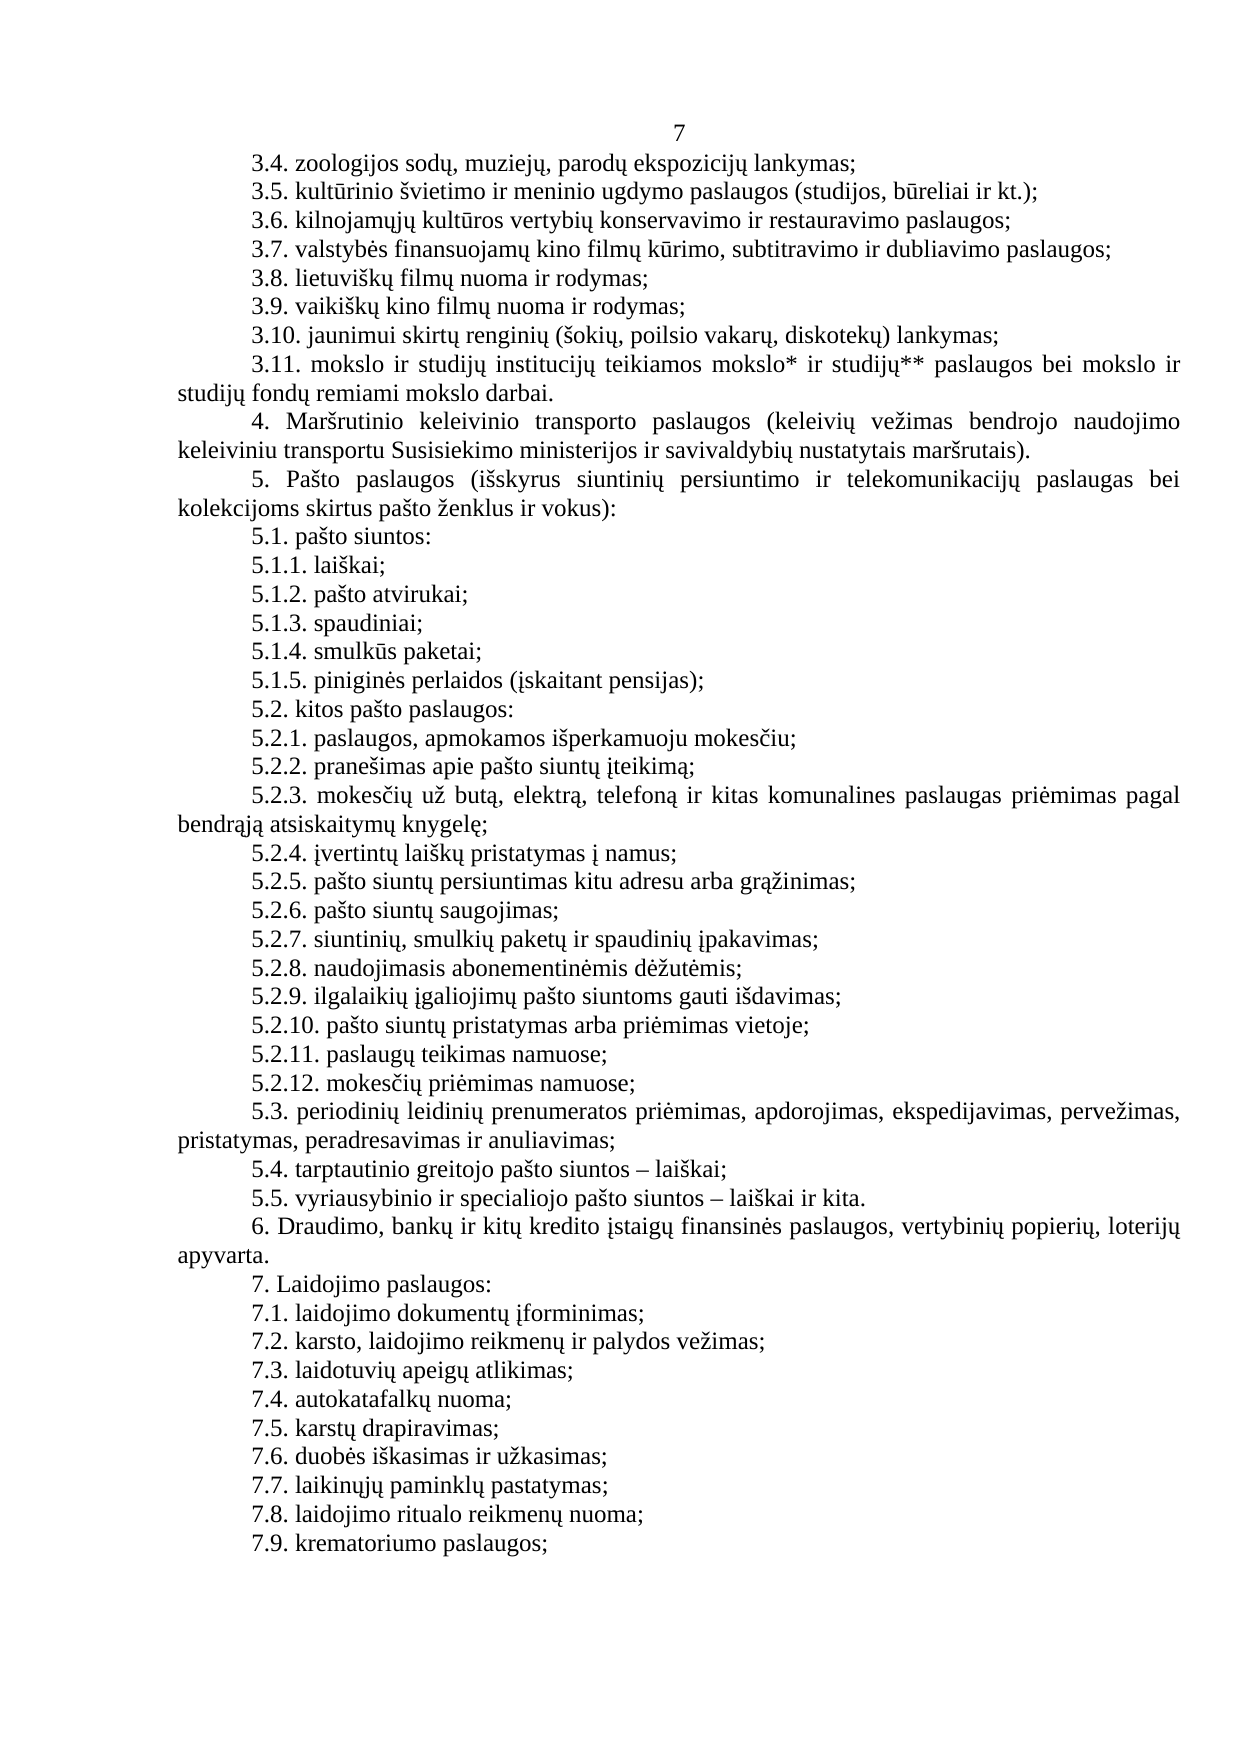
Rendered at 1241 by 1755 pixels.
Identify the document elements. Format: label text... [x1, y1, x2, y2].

text 7.8. laidojimo ritualo reikmenų nuoma; [177, 1499, 1181, 1528]
text 3.8. lietuviškų filmų nuoma ir rodymas; [177, 263, 1181, 291]
text 7. Laidojimo paslaugos: [177, 1269, 1181, 1298]
text 7.1. laidojimo dokumentų įforminimas; [177, 1298, 1181, 1326]
text 5.2. kitos pašto paslaugos: [177, 694, 1181, 723]
text 5.2.4. įvertintų laiškų pristatymas į namus; [177, 838, 1181, 866]
text 7.3. laidotuvių apeigų atlikimas; [177, 1355, 1181, 1384]
text 5.1.5. piniginės perlaidos (įskaitant pensijas); [177, 665, 1181, 694]
text 5.2.7. siuntinių, smulkių paketų ir spaudinių įpakavimas; [177, 924, 1181, 953]
text 5. Pašto paslaugos (išskyrus siuntinių persiuntimo ir telekomunikacijų paslaugas bei kolekcijoms skirtus pašto ženklus ir vokus): [177, 464, 1181, 521]
text 7.4. autokatafalkų nuoma; [177, 1384, 1181, 1413]
text 5.2.5. pašto siuntų persiuntimas kitu adresu arba grąžinimas; [177, 866, 1181, 895]
text 7.5. karstų drapiravimas; [177, 1413, 1181, 1441]
text 5.2.6. pašto siuntų saugojimas; [177, 895, 1181, 924]
text 3.5. kultūrinio švietimo ir meninio ugdymo paslaugos (studijos, būreliai ir kt.); [177, 176, 1181, 205]
text 5.1.1. laiškai; [177, 550, 1181, 579]
text 5.1.4. smulkūs paketai; [177, 636, 1181, 665]
text 5.2.9. ilgalaikių įgaliojimų pašto siuntoms gauti išdavimas; [177, 981, 1181, 1010]
text 3.9. vaikiškų kino filmų nuoma ir rodymas; [177, 291, 1181, 320]
text 5.2.3. mokesčių už butą, elektrą, telefoną ir kitas komunalines paslaugas priėmimas pagal bendrąją atsiskaitymų knygelę; [177, 780, 1181, 838]
text 5.5. vyriausybinio ir specialiojo pašto siuntos – laiškai ir kita. [177, 1183, 1181, 1211]
text 5.1. pašto siuntos: [177, 521, 1181, 550]
text 3.7. valstybės finansuojamų kino filmų kūrimo, subtitravimo ir dubliavimo paslaugos; [177, 234, 1181, 263]
text 5.2.11. paslaugų teikimas namuose; [177, 1039, 1181, 1068]
text 3.11. mokslo ir studijų institucijų teikiamos mokslo* ir studijų** paslaugos bei mokslo ir studijų fondų remiami mokslo darbai. [177, 349, 1181, 406]
text 5.1.2. pašto atvirukai; [177, 579, 1181, 608]
text 5.1.3. spaudiniai; [177, 608, 1181, 636]
text 3.6. kilnojamųjų kultūros vertybių konservavimo ir restauravimo paslaugos; [177, 205, 1181, 234]
text 5.3. periodinių leidinių prenumeratos priėmimas, apdorojimas, ekspedijavimas, pervežimas, pristatymas, peradresavimas ir anuliavimas; [177, 1096, 1181, 1154]
text 5.2.1. paslaugos, apmokamos išperkamuoju mokesčiu; [177, 723, 1181, 751]
text 6. Draudimo, bankų ir kitų kredito įstaigų finansinės paslaugos, vertybinių popierių, loterijų apyvarta. [177, 1211, 1181, 1269]
text 5.2.10. pašto siuntų pristatymas arba priėmimas vietoje; [177, 1010, 1181, 1039]
text 7.7. laikinųjų paminklų pastatymas; [177, 1470, 1181, 1499]
text 5.4. tarptautinio greitojo pašto siuntos – laiškai; [177, 1154, 1181, 1183]
text 7.2. karsto, laidojimo reikmenų ir palydos vežimas; [177, 1326, 1181, 1355]
text 5.2.2. pranešimas apie pašto siuntų įteikimą; [177, 751, 1181, 780]
text 3.10. jaunimui skirtų renginių (šokių, poilsio vakarų, diskotekų) lankymas; [177, 320, 1181, 349]
text 5.2.8. naudojimasis abonementinėmis dėžutėmis; [177, 953, 1181, 981]
text 5.2.12. mokesčių priėmimas namuose; [177, 1068, 1181, 1096]
text 7.9. krematoriumo paslaugos; [177, 1528, 1181, 1556]
text 7.6. duobės iškasimas ir užkasimas; [177, 1441, 1181, 1470]
text 4. Maršrutinio keleivinio transporto paslaugos (keleivių vežimas bendrojo naudojimo keleiviniu transportu Susisiekimo ministerijos ir savivaldybių nustatytais maršrutais). [177, 406, 1181, 464]
text 3.4. zoologijos sodų, muziejų, parodų ekspozicijų lankymas; [177, 148, 1181, 176]
